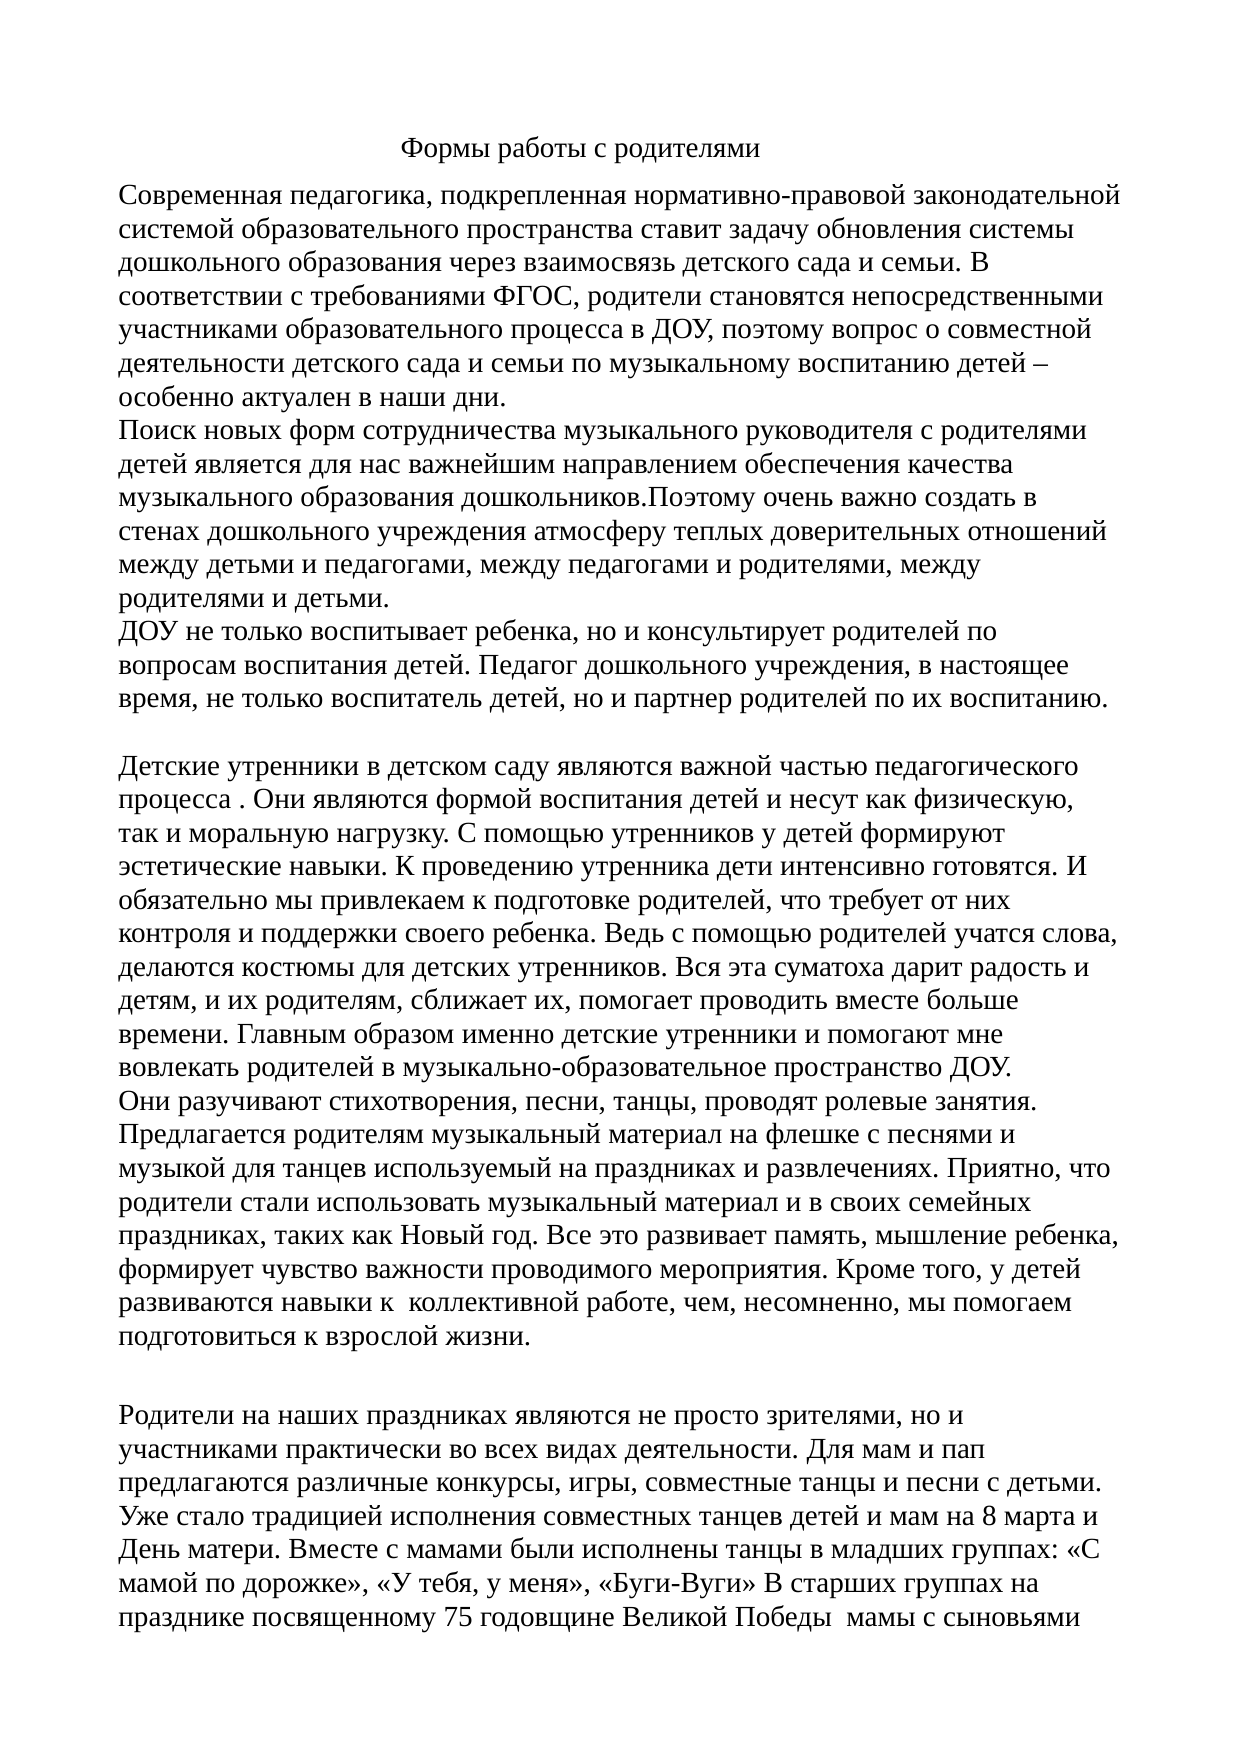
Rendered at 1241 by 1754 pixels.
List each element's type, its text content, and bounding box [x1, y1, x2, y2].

text Родители на наших праздниках являются не просто зрителями, но и участниками практически во всех видах деятельности. Для мам и пап предлагаются различные конкурсы, игры, совместные танцы и песни с детьми. Уже стало традицией исполнения совместных танцев детей и мам на 8 марта и День матери. Вместе с мамами были исполнены танцы в младших группах: «С мамой по дорожке», «У тебя, у меня», «Буги-Вуги» В старших группах на празднике посвященному 75 годовщине Великой Победы мамы с сыновьями [118, 1397, 1122, 1632]
text Они разучивают стихотворения, песни, танцы, проводят ролевые занятия. Предлагается родителям музыкальный материал на флешке с песнями и музыкой для танцев используемый на праздниках и развлечениях. Приятно, что родители стали использовать музыкальный материал и в своих семейных праздниках, таких как Новый год. Все это развивает память, мышление ребенка, формирует чувство важности проводимого мероприятия. Кроме того, у детей развиваются навыки к коллективной работе, чем, несомненно, мы помогаем подготовиться к взрослой жизни. [118, 1083, 1122, 1351]
text Формы работы с родителями [118, 131, 1122, 164]
text Детские утренники в детском саду являются важной частью педагогического процесса . Они являются формой воспитания детей и несут как физическую, так и моральную нагрузку. С помощью утренников у детей формируют эстетические навыки. К проведению утренника дети интенсивно готовятся. И обязательно мы привлекаем к подготовке родителей, что требует от них контроля и поддержки своего ребенка. Ведь с помощью родителей учатся слова, делаются костюмы для детских утренников. Вся эта суматоха дарит радость и детям, и их родителям, сближает их, помогает проводить вместе больше времени. Главным образом именно детские утренники и помогают мне вовлекать родителей в музыкально-образовательное пространство ДОУ. [118, 748, 1122, 1083]
text ДОУ не только воспитывает ребенка, но и консультирует родителей по вопросам воспитания детей. Педагог дошкольного учреждения, в настоящее время, не только воспитатель детей, но и партнер родителей по их воспитанию. [118, 613, 1122, 714]
text Современная педагогика, подкрепленная нормативно-правовой законодательной системой образовательного пространства ставит задачу обновления системы дошкольного образования через взаимосвязь детского сада и семьи. В соответствии с требованиями ФГОС, родители становятся непосредственными участниками образовательного процесса в ДОУ, поэтому вопрос о совместной деятельности детского сада и семьи по музыкальному воспитанию детей – особенно актуален в наши дни. Поиск новых форм сотрудничества музыкального руководителя с родителями детей является для нас важнейшим направлением обеспечения качества музыкального образования дошкольников.Поэтому очень важно создать в стенах дошкольного учреждения атмосферу теплых доверительных отношений между детьми и педагогами, между педагогами и родителями, между родителями и детьми. [118, 177, 1122, 613]
